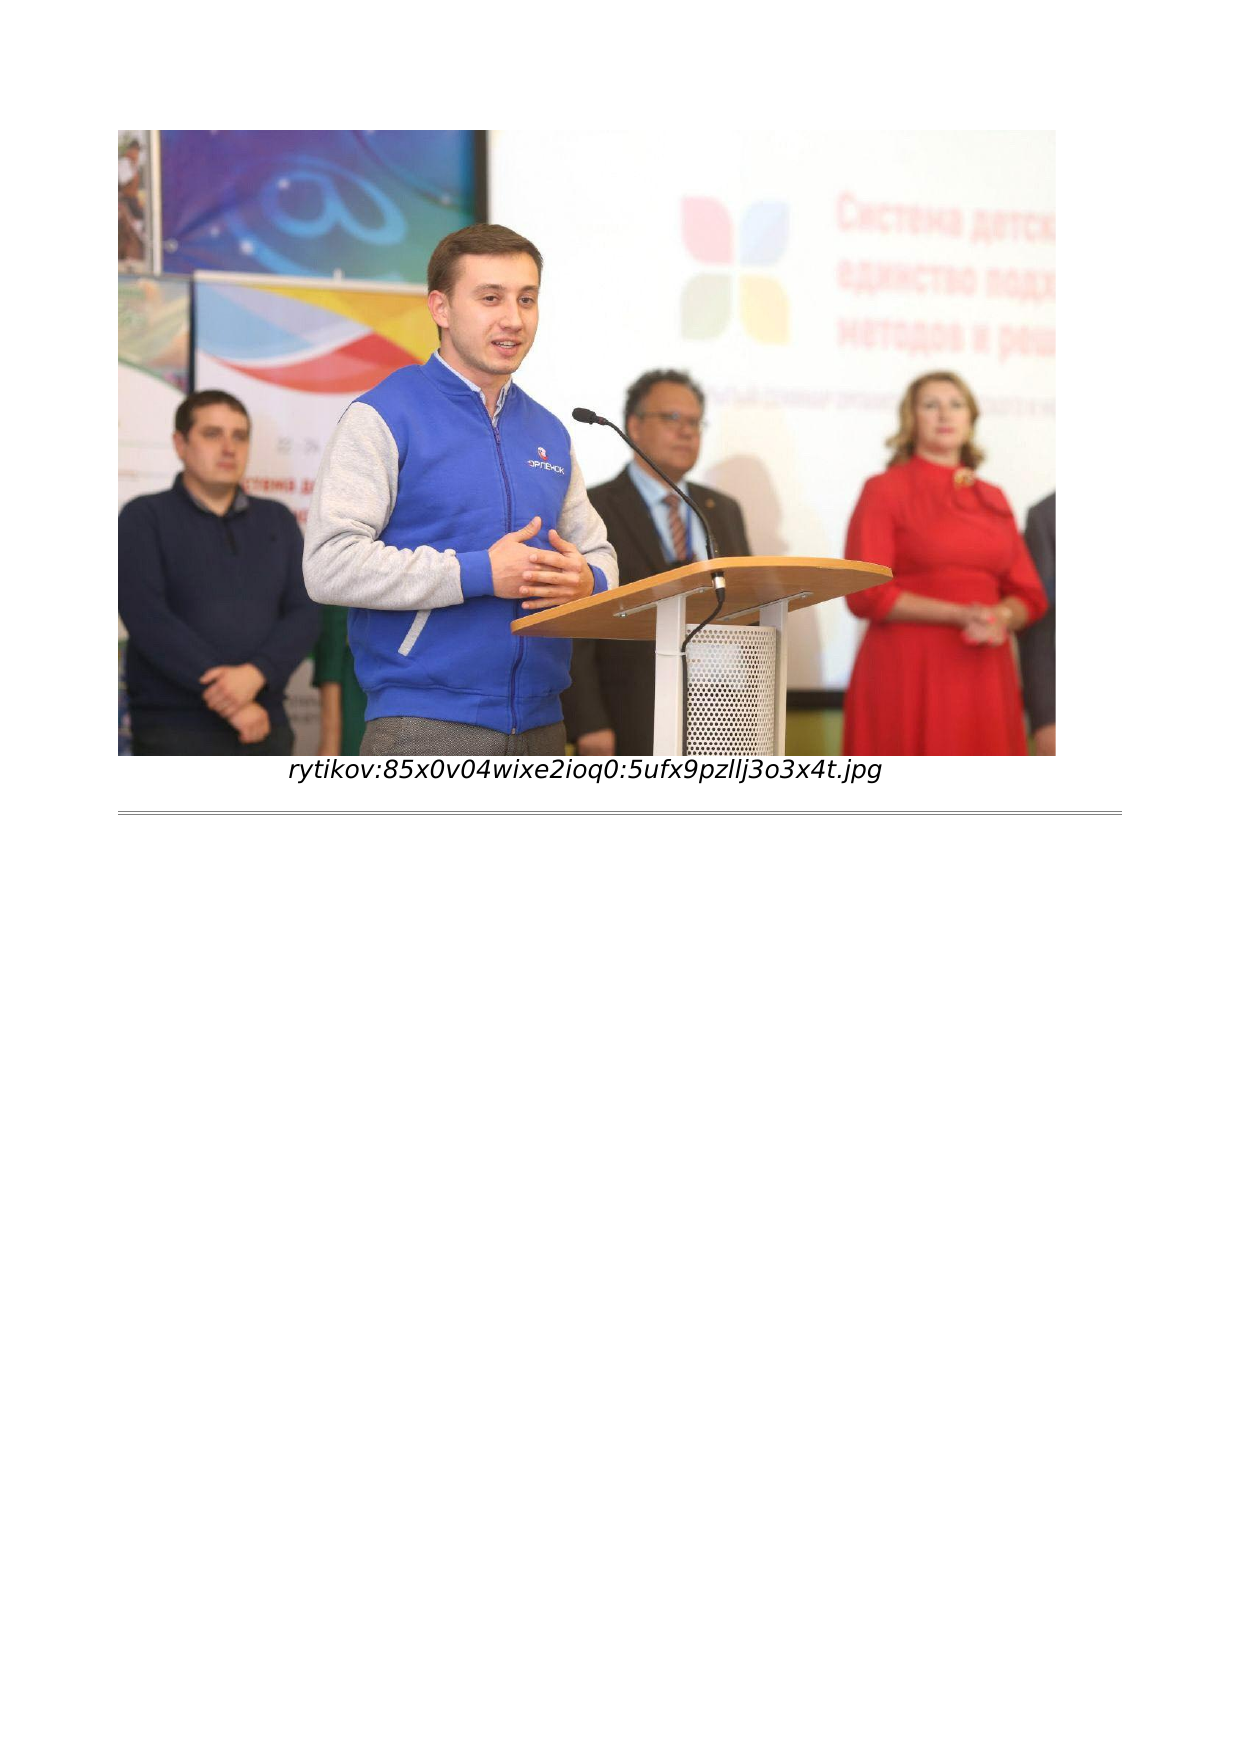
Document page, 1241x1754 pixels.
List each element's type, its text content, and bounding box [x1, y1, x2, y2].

text rytikov:85x0v04wixe2ioq0:5ufx9pzllj3o3x4t.jpg [118, 756, 1056, 784]
picture [118, 130, 1056, 756]
